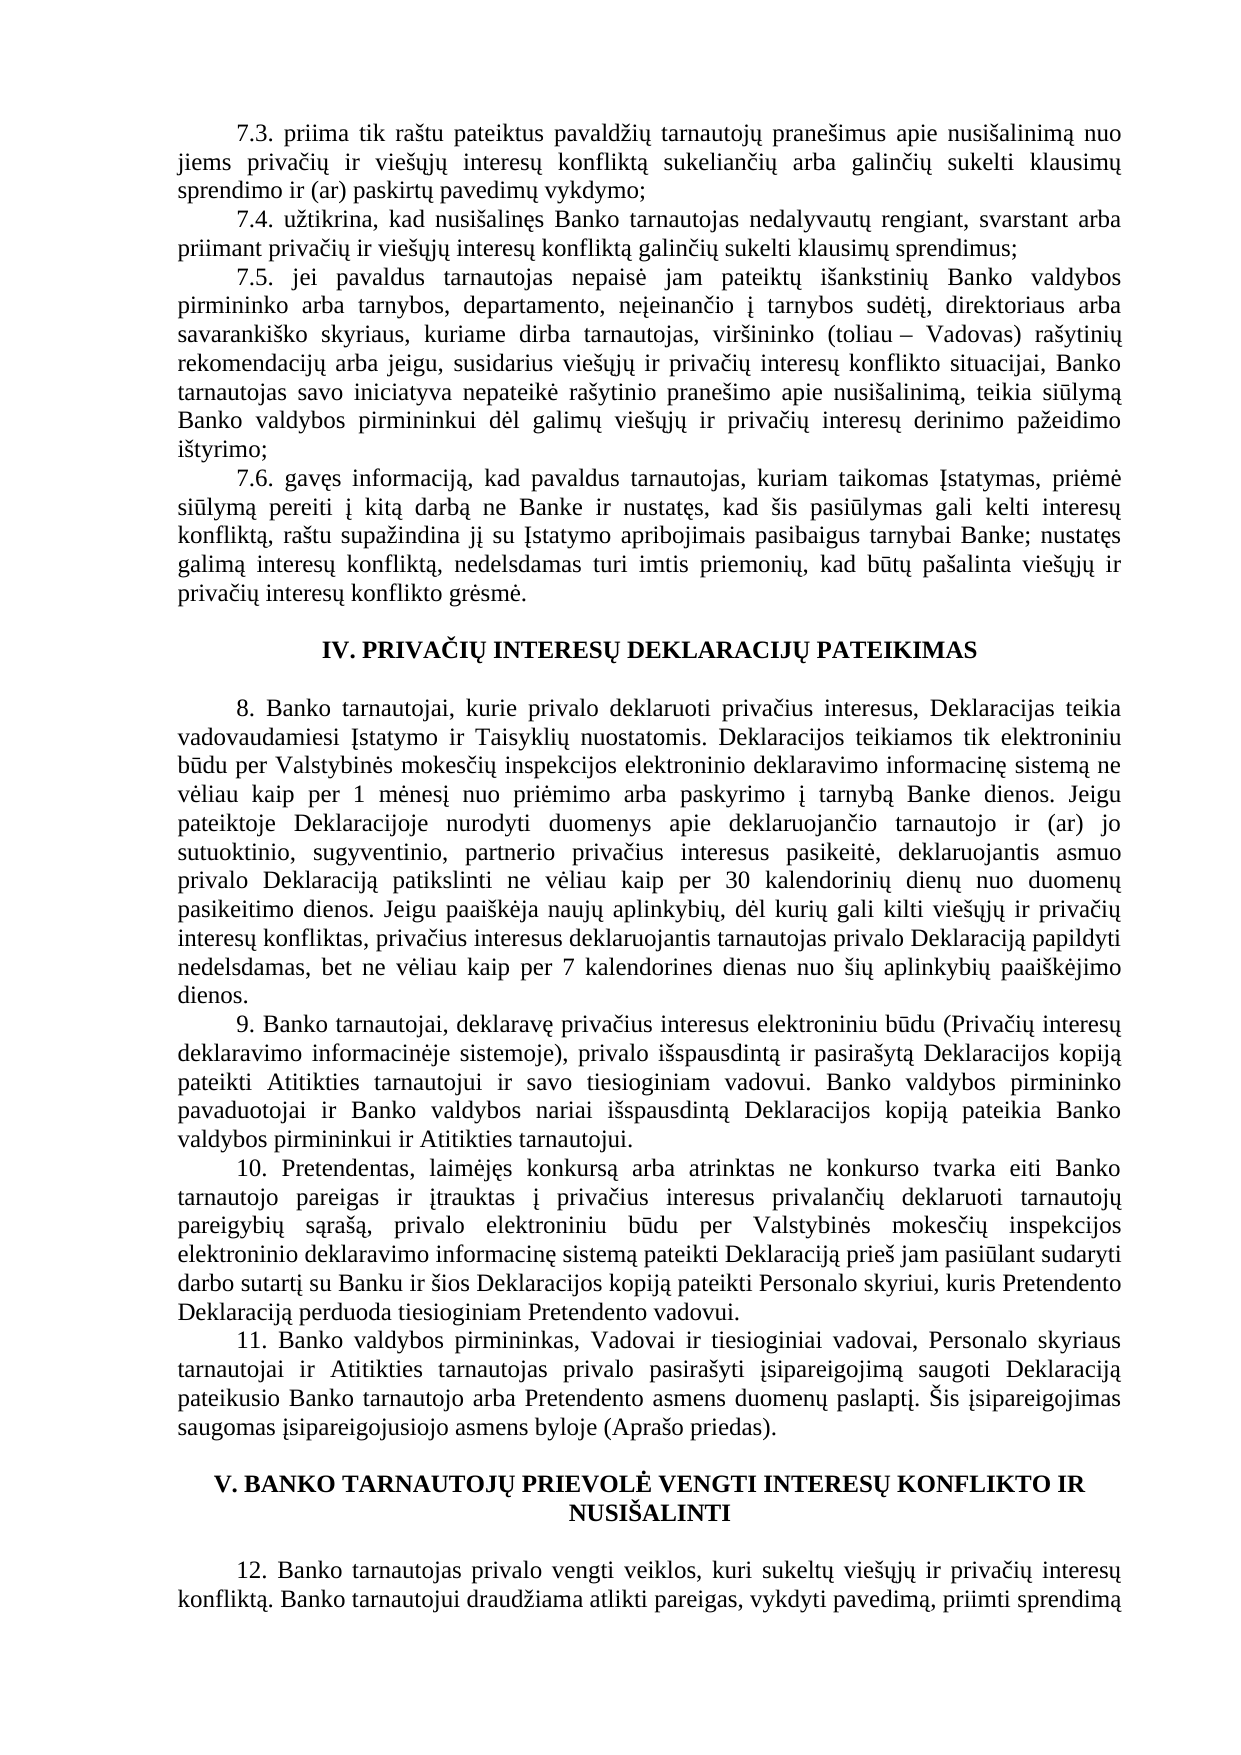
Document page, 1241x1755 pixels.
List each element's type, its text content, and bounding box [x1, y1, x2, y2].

text 12. Banko tarnautojas privalo vengti veiklos, kuri sukeltų viešųjų ir privačių interesų konfliktą. Banko tarnautojui draudžiama atlikti pareigas, vykdyti pavedimą, priimti sprendimą [177, 1556, 1122, 1613]
text 8. Banko tarnautojai, kurie privalo deklaruoti privačius interesus, Deklaracijas teikia vadovaudamiesi Įstatymo ir Taisyklių nuostatomis. Deklaracijos teikiamos tik elektroniniu būdu per Valstybinės mokesčių inspekcijos elektroninio deklaravimo informacinę sistemą ne vėliau kaip per 1 mėnesį nuo priėmimo arba paskyrimo į tarnybą Banke dienos. Jeigu pateiktoje Deklaracijoje nurodyti duomenys apie deklaruojančio tarnautojo ir (ar) jo sutuoktinio, sugyventinio, partnerio privačius interesus pasikeitė, deklaruojantis asmuo privalo Deklaraciją patikslinti ne vėliau kaip per 30 kalendorinių dienų nuo duomenų pasikeitimo dienos. Jeigu paaiškėja naujų aplinkybių, dėl kurių gali kilti viešųjų ir privačių interesų konfliktas, privačius interesus deklaruojantis tarnautojas privalo Deklaraciją papildyti nedelsdamas, bet ne vėliau kaip per 7 kalendorines dienas nuo šių aplinkybių paaiškėjimo dienos. [177, 693, 1122, 1009]
text 7.3. priima tik raštu pateiktus pavaldžių tarnautojų pranešimus apie nusišalinimą nuo jiems privačių ir viešųjų interesų konfliktą sukeliančių arba galinčių sukelti klausimų sprendimo ir (ar) paskirtų pavedimų vykdymo; [177, 118, 1122, 204]
text IV. PRIVAČIŲ INTERESŲ DEKLARACIJŲ PATEIKIMAS [177, 636, 1122, 664]
text 7.6. gavęs informaciją, kad pavaldus tarnautojas, kuriam taikomas Įstatymas, priėmė siūlymą pereiti į kitą darbą ne Banke ir nustatęs, kad šis pasiūlymas gali kelti interesų konfliktą, raštu supažindina jį su Įstatymo apribojimais pasibaigus tarnybai Banke; nustatęs galimą interesų konfliktą, nedelsdamas turi imtis priemonių, kad būtų pašalinta viešųjų ir privačių interesų konflikto grėsmė. [177, 463, 1122, 607]
text 11. Banko valdybos pirmininkas, Vadovai ir tiesioginiai vadovai, Personalo skyriaus tarnautojai ir Atitikties tarnautojas privalo pasirašyti įsipareigojimą saugoti Deklaraciją pateikusio Banko tarnautojo arba Pretendento asmens duomenų paslaptį. Šis įsipareigojimas saugomas įsipareigojusiojo asmens byloje (Aprašo priedas). [177, 1326, 1122, 1441]
text 7.5. jei pavaldus tarnautojas nepaisė jam pateiktų išankstinių Banko valdybos pirmininko arba tarnybos, departamento, neįeinančio į tarnybos sudėtį, direktoriaus arba savarankiško skyriaus, kuriame dirba tarnautojas, viršininko (toliau – Vadovas) rašytinių rekomendacijų arba jeigu, susidarius viešųjų ir privačių interesų konflikto situacijai, Banko tarnautojas savo iniciatyva nepateikė rašytinio pranešimo apie nusišalinimą, teikia siūlymą Banko valdybos pirmininkui dėl galimų viešųjų ir privačių interesų derinimo pažeidimo ištyrimo; [177, 262, 1122, 463]
text 7.4. užtikrina, kad nusišalinęs Banko tarnautojas nedalyvautų rengiant, svarstant arba priimant privačių ir viešųjų interesų konfliktą galinčių sukelti klausimų sprendimus; [177, 204, 1122, 262]
text 9. Banko tarnautojai, deklaravę privačius interesus elektroniniu būdu (Privačių interesų deklaravimo informacinėje sistemoje), privalo išspausdintą ir pasirašytą Deklaracijos kopiją pateikti Atitikties tarnautojui ir savo tiesioginiam vadovui. Banko valdybos pirmininko pavaduotojai ir Banko valdybos nariai išspausdintą Deklaracijos kopiją pateikia Banko valdybos pirmininkui ir Atitikties tarnautojui. [177, 1009, 1122, 1153]
text 10. Pretendentas, laimėjęs konkursą arba atrinktas ne konkurso tvarka eiti Banko tarnautojo pareigas ir įtrauktas į privačius interesus privalančių deklaruoti tarnautojų pareigybių sąrašą, privalo elektroniniu būdu per Valstybinės mokesčių inspekcijos elektroninio deklaravimo informacinę sistemą pateikti Deklaraciją prieš jam pasiūlant sudaryti darbo sutartį su Banku ir šios Deklaracijos kopiją pateikti Personalo skyriui, kuris Pretendento Deklaraciją perduoda tiesioginiam Pretendento vadovui. [177, 1153, 1122, 1326]
text V. Banko tarnautojų PRIEVOLĖ vengti interesų konflikto ir NUSIŠALINTI [177, 1469, 1122, 1527]
